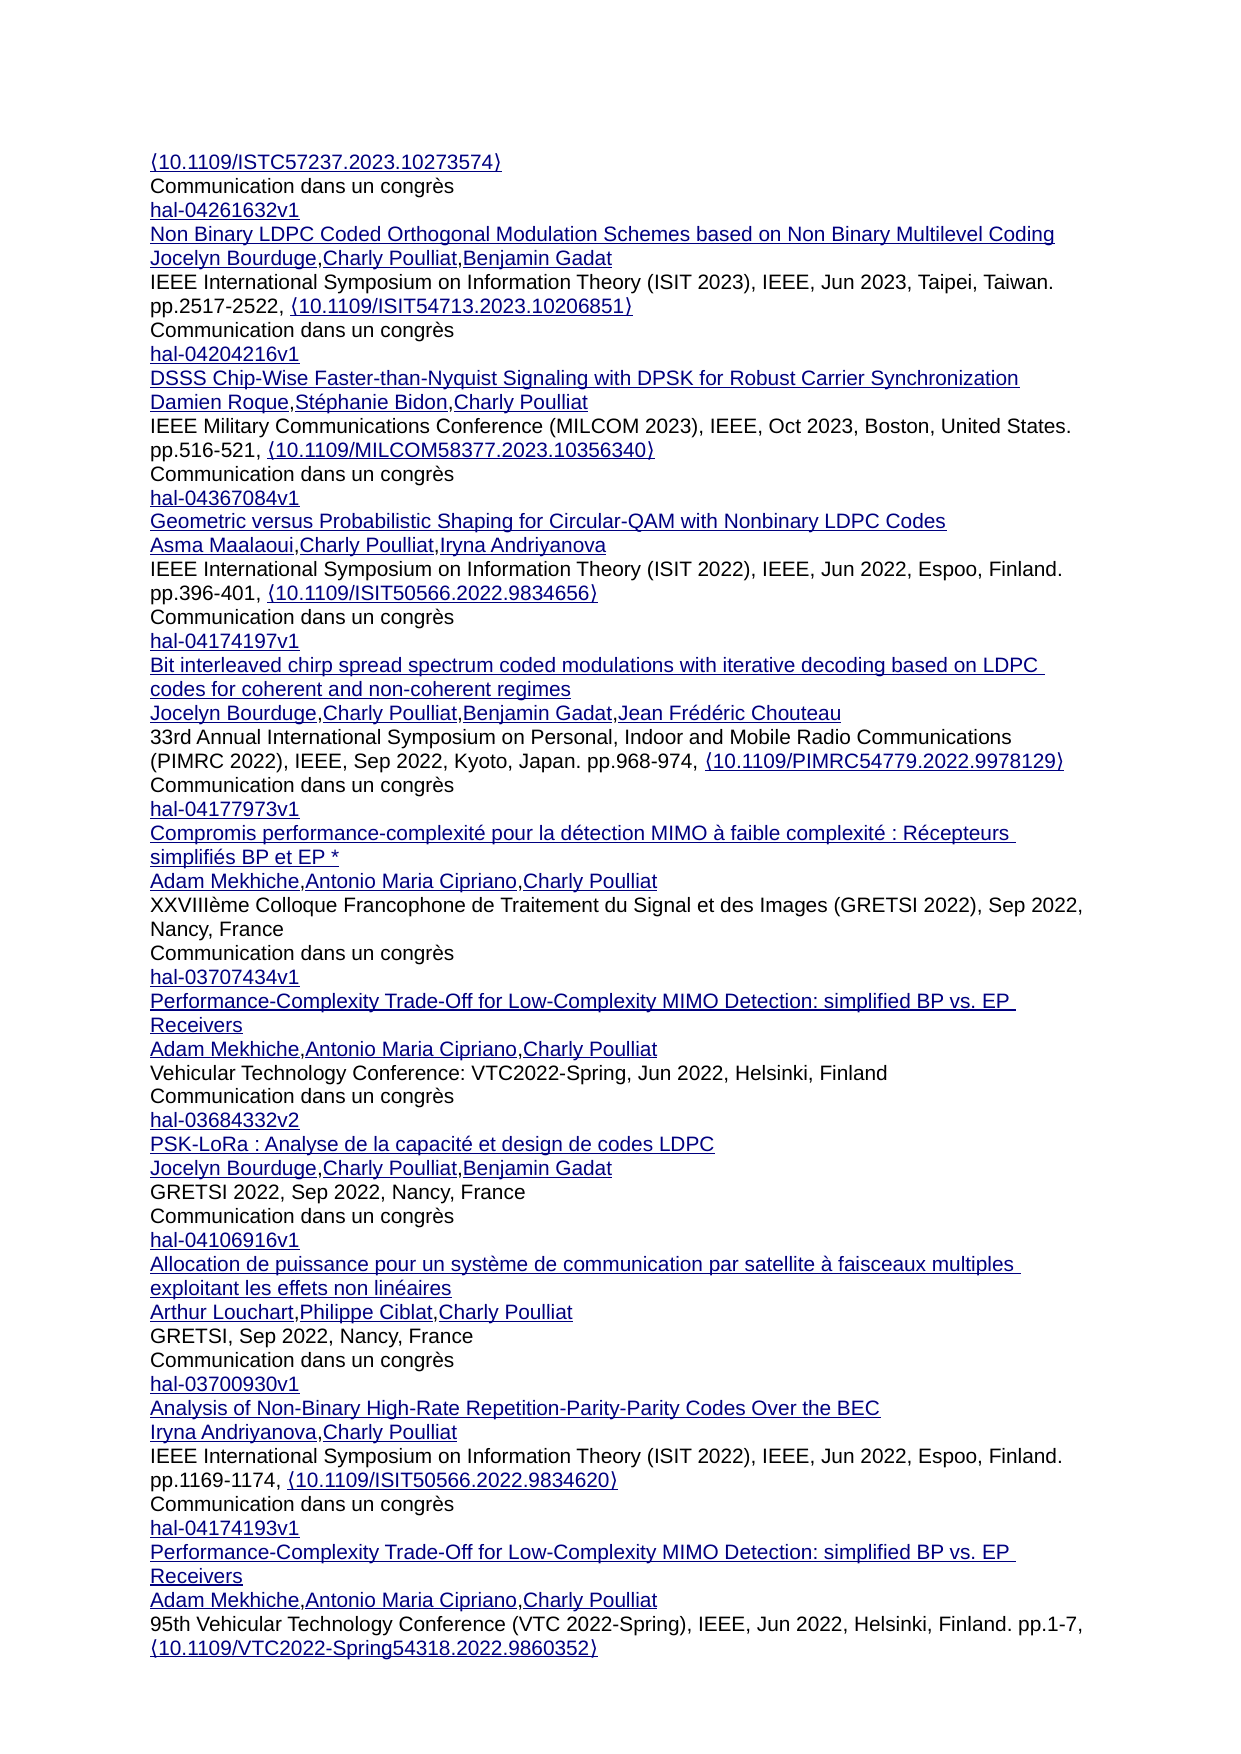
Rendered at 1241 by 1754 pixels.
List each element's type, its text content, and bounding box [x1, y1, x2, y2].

table_cell Performance-Complexity Trade-Off for Low-Complexity MIMO Detection: simplified BP vs. EP Receivers Adam Mekhiche,Antonio Maria Cipriano,Charly Poulliat Vehicular Technology Conference: VTC2022-Spring, Jun 2022, Helsinki, Finland Communication dans un congrès hal-03684332v2 [150, 989, 1090, 1132]
table_cell Geometric versus Probabilistic Shaping for Circular-QAM with Nonbinary LDPC Codes Asma Maalaoui,Charly Poulliat,Iryna Andriyanova IEEE International Symposium on Information Theory (ISIT 2022), IEEE, Jun 2022, Espoo, Finland. pp.396-401, ⟨10.1109/ISIT50566.2022.9834656⟩ Communication dans un congrès hal-04174197v1 [150, 509, 1090, 653]
table_cell Analysis of Non-Binary High-Rate Repetition-Parity-Parity Codes Over the BEC Iryna Andriyanova,Charly Poulliat IEEE International Symposium on Information Theory (ISIT 2022), IEEE, Jun 2022, Espoo, Finland. pp.1169-1174, ⟨10.1109/ISIT50566.2022.9834620⟩ Communication dans un congrès hal-04174193v1 [150, 1396, 1090, 1539]
table_cell DSSS Chip-Wise Faster-than-Nyquist Signaling with DPSK for Robust Carrier Synchronization Damien Roque,Stéphanie Bidon,Charly Poulliat IEEE Military Communications Conference (MILCOM 2023), IEEE, Oct 2023, Boston, United States. pp.516-521, ⟨10.1109/MILCOM58377.2023.10356340⟩ Communication dans un congrès hal-04367084v1 [150, 366, 1090, 509]
table_cell Allocation de puissance pour un système de communication par satellite à faisceaux multiples exploitant les effets non linéaires Arthur Louchart,Philippe Ciblat,Charly Poulliat GRETSI, Sep 2022, Nancy, France Communication dans un congrès hal-03700930v1 [150, 1252, 1090, 1396]
table_cell Compromis performance-complexité pour la détection MIMO à faible complexité : Récepteurs simplifiés BP et EP * Adam Mekhiche,Antonio Maria Cipriano,Charly Poulliat XXVIIIème Colloque Francophone de Traitement du Signal et des Images (GRETSI 2022), Sep 2022, Nancy, France Communication dans un congrès hal-03707434v1 [150, 821, 1090, 988]
table_cell ⟨10.1109/ISTC57237.2023.10273574⟩ Communication dans un congrès hal-04261632v1 [150, 150, 1090, 222]
table_cell PSK-LoRa : Analyse de la capacité et design de codes LDPC Jocelyn Bourduge,Charly Poulliat,Benjamin Gadat GRETSI 2022, Sep 2022, Nancy, France Communication dans un congrès hal-04106916v1 [150, 1132, 1090, 1252]
table_cell Performance-Complexity Trade-Off for Low-Complexity MIMO Detection: simplified BP vs. EP Receivers Adam Mekhiche,Antonio Maria Cipriano,Charly Poulliat 95th Vehicular Technology Conference (VTC 2022-Spring), IEEE, Jun 2022, Helsinki, Finland. pp.1-7, ⟨10.1109/VTC2022-Spring54318.2022.9860352⟩ [150, 1540, 1090, 1659]
table_cell Bit interleaved chirp spread spectrum coded modulations with iterative decoding based on LDPC codes for coherent and non-coherent regimes Jocelyn Bourduge,Charly Poulliat,Benjamin Gadat,Jean Frédéric Chouteau 33rd Annual International Symposium on Personal, Indoor and Mobile Radio Communications (PIMRC 2022), IEEE, Sep 2022, Kyoto, Japan. pp.968-974, ⟨10.1109/PIMRC54779.2022.9978129⟩ Communication dans un congrès hal-04177973v1 [150, 653, 1090, 821]
table_cell Non Binary LDPC Coded Orthogonal Modulation Schemes based on Non Binary Multilevel Coding Jocelyn Bourduge,Charly Poulliat,Benjamin Gadat IEEE International Symposium on Information Theory (ISIT 2023), IEEE, Jun 2023, Taipei, Taiwan. pp.2517-2522, ⟨10.1109/ISIT54713.2023.10206851⟩ Communication dans un congrès hal-04204216v1 [150, 222, 1090, 366]
